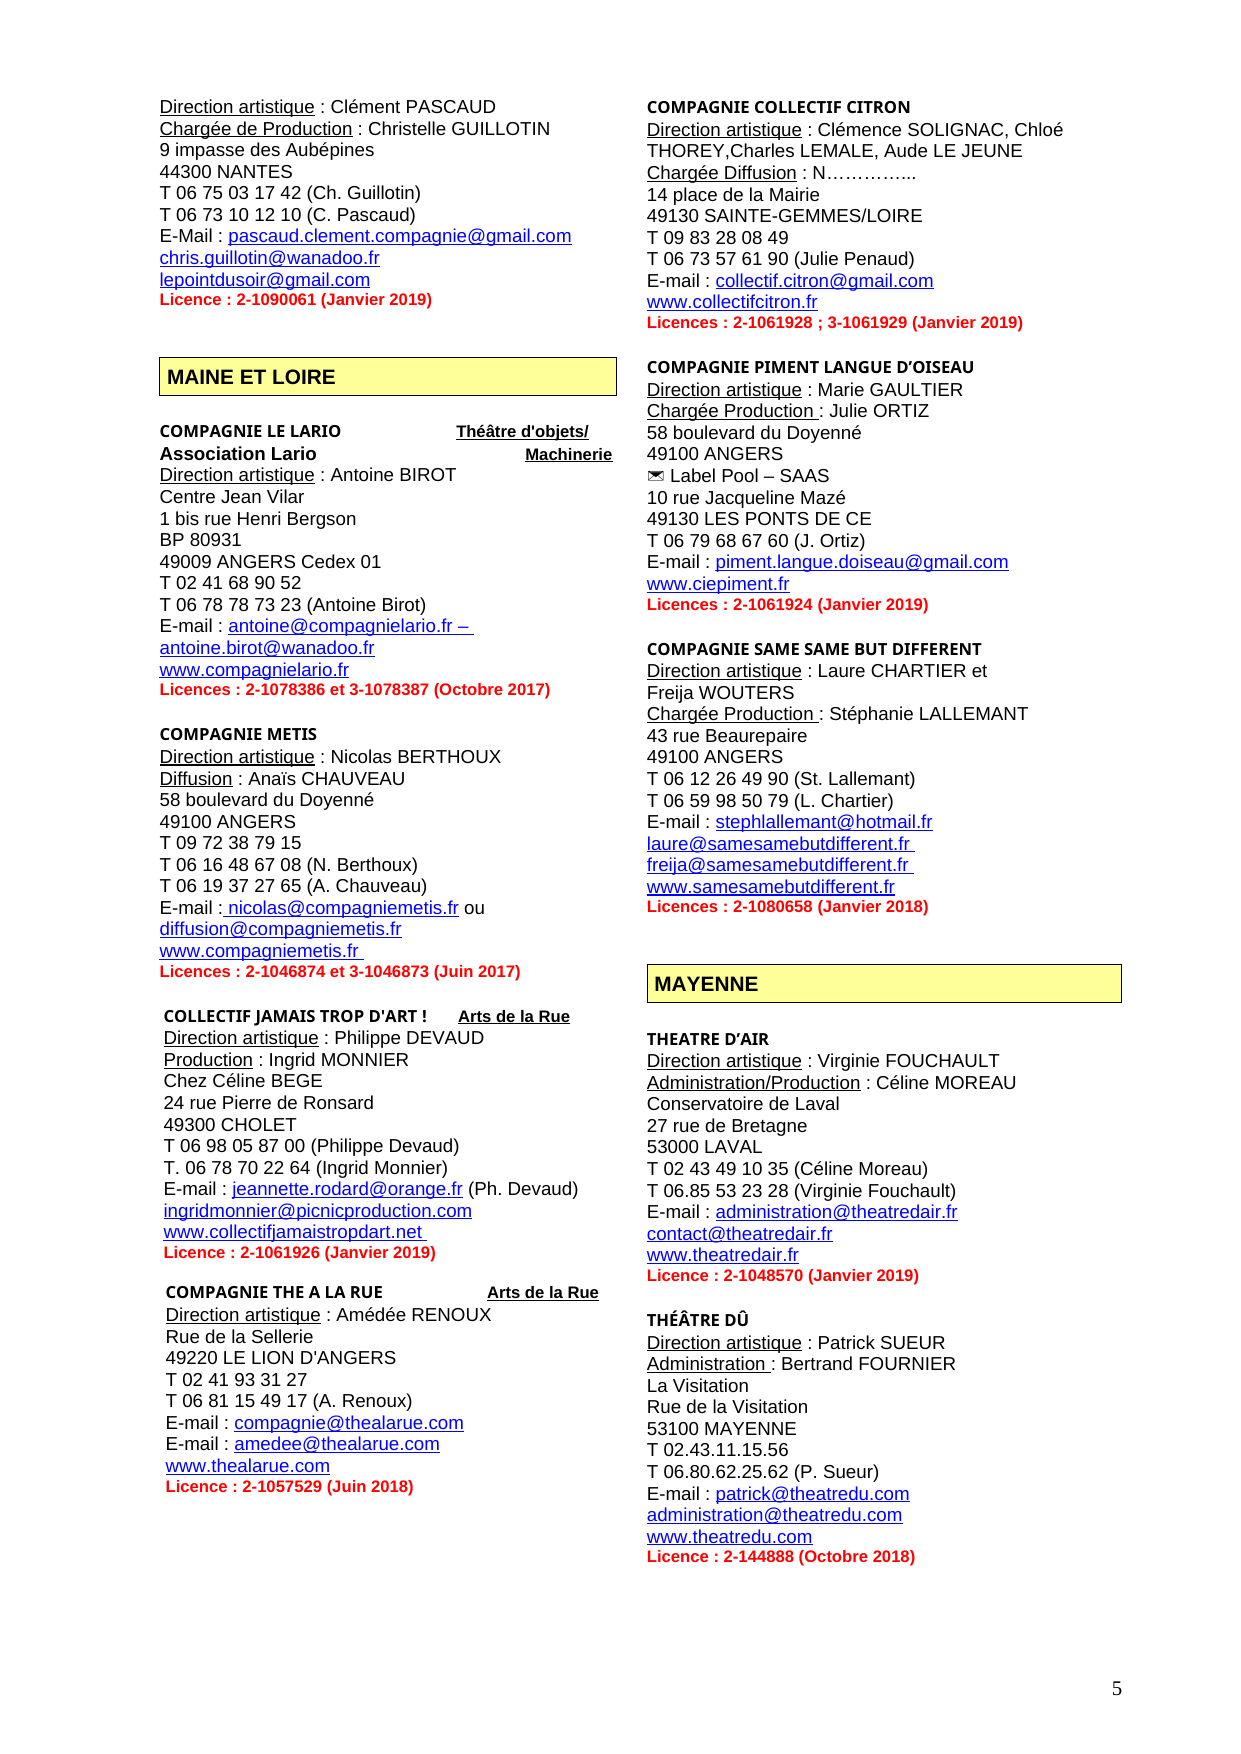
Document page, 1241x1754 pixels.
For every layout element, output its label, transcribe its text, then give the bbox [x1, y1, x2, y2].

text T 02 41 93 31 27 [165, 1368, 635, 1390]
text 53100 MAYENNE [647, 1418, 1122, 1439]
text Conservatoire de Laval [647, 1093, 1122, 1115]
text Administration : Bertrand FOURNIER [647, 1353, 1122, 1374]
text Licence : 2-1048570 (Janvier 2019) [647, 1266, 1122, 1285]
text 1 bis rue Henri Bergson [159, 507, 635, 529]
subtitle theatre d’AIR [647, 1027, 1122, 1050]
text Licences : 2-1061928 ; 3-1061929 (Janvier 2019) [647, 313, 1122, 332]
text 49130 SAINTE-GEMMES/LOIRE [647, 205, 1122, 226]
text Direction artistique : Laure CHARTIER et [647, 660, 1122, 682]
subtitle COMPAGNIE METIS [159, 723, 635, 746]
text administration@theatredu.com [647, 1504, 1122, 1526]
text Chargée Production : Julie ORTIZ [647, 400, 1122, 422]
text chris.guillotin@wanadoo.fr [159, 247, 635, 268]
text Direction artistique : Nicolas BERTHOUX [159, 746, 635, 767]
text Rue de la Visitation [647, 1396, 1122, 1418]
text 58 boulevard du Doyenné [159, 789, 635, 810]
text Diffusion : Anaïs CHAUVEAU [159, 767, 635, 789]
text www.ciepiment.fr [647, 573, 1122, 594]
text www.compagnielario.fr [159, 658, 635, 680]
text Direction artistique : Antoine BIROT [159, 464, 635, 486]
text T 06 75 03 17 42 (Ch. Guillotin) [159, 182, 635, 204]
text Licences : 2-1080658 (Janvier 2018) [647, 897, 1122, 916]
subtitle COMPAGNIE SAME SAME BUT DIFFERENT [647, 637, 1122, 660]
text 58 boulevard du Doyenné [647, 422, 1122, 443]
text BP 80931 [159, 529, 635, 551]
text www.collectifjamaistropdart.net [163, 1221, 635, 1243]
text Chargée de Production : Christelle GUILLOTIN [159, 117, 635, 139]
text Direction artistique : Clémence SOLIGNAC, Chloé THOREY,Charles LEMALE, Aude LE JEUNE [647, 119, 1122, 162]
text freija@samesamebutdifferent.fr [647, 854, 1122, 876]
text ingridmonnier@picnicproduction.com [163, 1200, 635, 1221]
text Administration/Production : Céline MOREAU [647, 1072, 1122, 1093]
text contact@theatredair.fr [647, 1222, 1122, 1244]
text Rue de la Sellerie [165, 1325, 635, 1347]
text Direction artistique : Philippe DEVAUD [163, 1027, 635, 1049]
text E-Mail : pascaud.clement.compagnie@gmail.com [159, 225, 635, 247]
text T 06 73 57 61 90 (Julie Penaud) [647, 248, 1122, 269]
text T 06 78 78 73 23 (Antoine Birot) [159, 594, 635, 615]
text www.compagniemetis.fr [159, 940, 635, 961]
text diffusion@compagniemetis.fr [159, 918, 635, 940]
text 49300 CHOLET [163, 1113, 635, 1135]
text Association Lario Machinerie [159, 443, 635, 464]
text T 02.43.11.15.56 [647, 1439, 1122, 1461]
text 49009 ANGERS Cedex 01 [159, 551, 635, 572]
text www.thealarue.com [165, 1455, 635, 1476]
text MAYENNE [648, 965, 1121, 1002]
text T 09 83 28 08 49 [647, 226, 1122, 248]
text Direction artistique : Patrick SUEUR [647, 1331, 1122, 1353]
text T 06.80.62.25.62 (P. Sueur) [647, 1461, 1122, 1482]
text www.samesamebutdifferent.fr [647, 876, 1122, 897]
text Licences : 2-1061924 (Janvier 2019) [647, 594, 1122, 613]
text Direction artistique : Clément PASCAUD [159, 96, 635, 117]
text E-mail : nicolas@compagniemetis.fr ou [159, 897, 635, 918]
text T 09 72 38 79 15 [159, 832, 635, 853]
text E-mail : administration@theatredair.fr [647, 1201, 1122, 1222]
text 27 rue de Bretagne [647, 1115, 1122, 1136]
text Direction artistique : Marie GAULTIER [647, 378, 1122, 400]
text Chargée Diffusion : N…………... [647, 162, 1122, 183]
text 49130 LES PONTS DE CE [647, 508, 1122, 529]
text E-mail : amedee@thealarue.com [165, 1433, 635, 1455]
text E-mail : patrick@theatredu.com [647, 1482, 1122, 1504]
text Licence : 2-1090061 (Janvier 2019) [159, 290, 635, 309]
text T 02 41 68 90 52 [159, 572, 635, 594]
text 49100 ANGERS [159, 810, 635, 832]
text T 06 12 26 49 90 (St. Lallemant) [647, 768, 1122, 789]
text E-mail : jeannette.rodard@orange.fr (Ph. Devaud) [163, 1178, 635, 1200]
text T 06 16 48 67 08 (N. Berthoux) [159, 853, 635, 875]
text www.theatredu.com [647, 1526, 1122, 1547]
text 10 rue Jacqueline Mazé [647, 486, 1122, 508]
text T 06 81 15 49 17 (A. Renoux) [165, 1390, 635, 1412]
text 24 rue Pierre de Ronsard [163, 1092, 635, 1113]
text 44300 NANTES [159, 161, 635, 182]
text Théâtre DÛ [647, 1309, 1122, 1331]
text 49220 LE LION D'ANGERS [165, 1347, 635, 1368]
text 53000 LAVAL [647, 1136, 1122, 1158]
text Licences : 2-1046874 et 3-1046873 (Juin 2017) [159, 961, 635, 981]
text Licence : 2-144888 (Octobre 2018) [647, 1547, 1122, 1566]
text T 06 73 10 12 10 (C. Pascaud) [159, 204, 635, 225]
text compagnie le lario Théâtre d'objets/ [159, 420, 635, 443]
text T 06.85 53 23 28 (Virginie Fouchault) [647, 1179, 1122, 1201]
text Chez Céline BEGE [163, 1070, 635, 1092]
text 49100 ANGERS [647, 746, 1122, 768]
text T 06 19 37 27 65 (A. Chauveau) [159, 875, 635, 897]
subtitle COMPAGNIE PIMENT LANGUE D’OISEAU [647, 356, 1122, 378]
subtitle COMPAGNIE THE A LA RUE Arts de la Rue [165, 1281, 635, 1304]
text Freija WOUTERS [647, 682, 1122, 703]
text Direction artistique : Amédée RENOUX [165, 1304, 635, 1325]
text T 06 59 98 50 79 (L. Chartier) [647, 789, 1122, 811]
text Production : Ingrid MONNIER [163, 1049, 635, 1070]
text E-mail : compagnie@thealarue.com [165, 1412, 635, 1433]
text Licence : 2-1057529 (Juin 2018) [165, 1476, 635, 1496]
text www.theatredair.fr [647, 1244, 1122, 1266]
text Chargée Production : Stéphanie LALLEMANT [647, 703, 1122, 725]
text T 06 79 68 67 60 (J. Ortiz) [647, 529, 1122, 551]
text E-mail : piment.langue.doiseau@gmail.com [647, 551, 1122, 573]
text T 06 98 05 87 00 (Philippe Devaud) [163, 1135, 635, 1157]
text T 02 43 49 10 35 (Céline Moreau) [647, 1158, 1122, 1179]
subtitle MAINE ET LOIRE [160, 358, 616, 395]
text Licence : 2-1061926 (Janvier 2019) [163, 1243, 635, 1262]
text La Visitation [647, 1374, 1122, 1396]
text E-mail : collectif.citron@gmail.com [647, 269, 1122, 291]
text Licences : 2-1078386 et 3-1078387 (Octobre 2017) [159, 680, 635, 699]
text Centre Jean Vilar [159, 486, 635, 507]
text 49100 ANGERS [647, 443, 1122, 465]
text 14 place de la Mairie [647, 183, 1122, 205]
text www.collectifcitron.fr [647, 291, 1122, 313]
text Direction artistique : Virginie FOUCHAULT [647, 1050, 1122, 1072]
subtitle COMPAGNIE COLLECTIF CITRON [647, 96, 1122, 119]
text  Label Pool – SAAS [647, 465, 1122, 486]
text E-mail : antoine@compagnielario.fr – antoine.birot@wanadoo.fr [159, 615, 635, 658]
text E-mail : stephlallemant@hotmail.fr [647, 811, 1122, 833]
text 43 rue Beaurepaire [647, 725, 1122, 746]
text T. 06 78 70 22 64 (Ingrid Monnier) [163, 1157, 635, 1178]
text 9 impasse des Aubépines [159, 139, 635, 161]
text COLLECTIF JAMAIS TROP D'ART ! Arts de la Rue [163, 1004, 635, 1027]
text lepointdusoir@gmail.com [159, 268, 635, 290]
text laure@samesamebutdifferent.fr [647, 833, 1122, 854]
